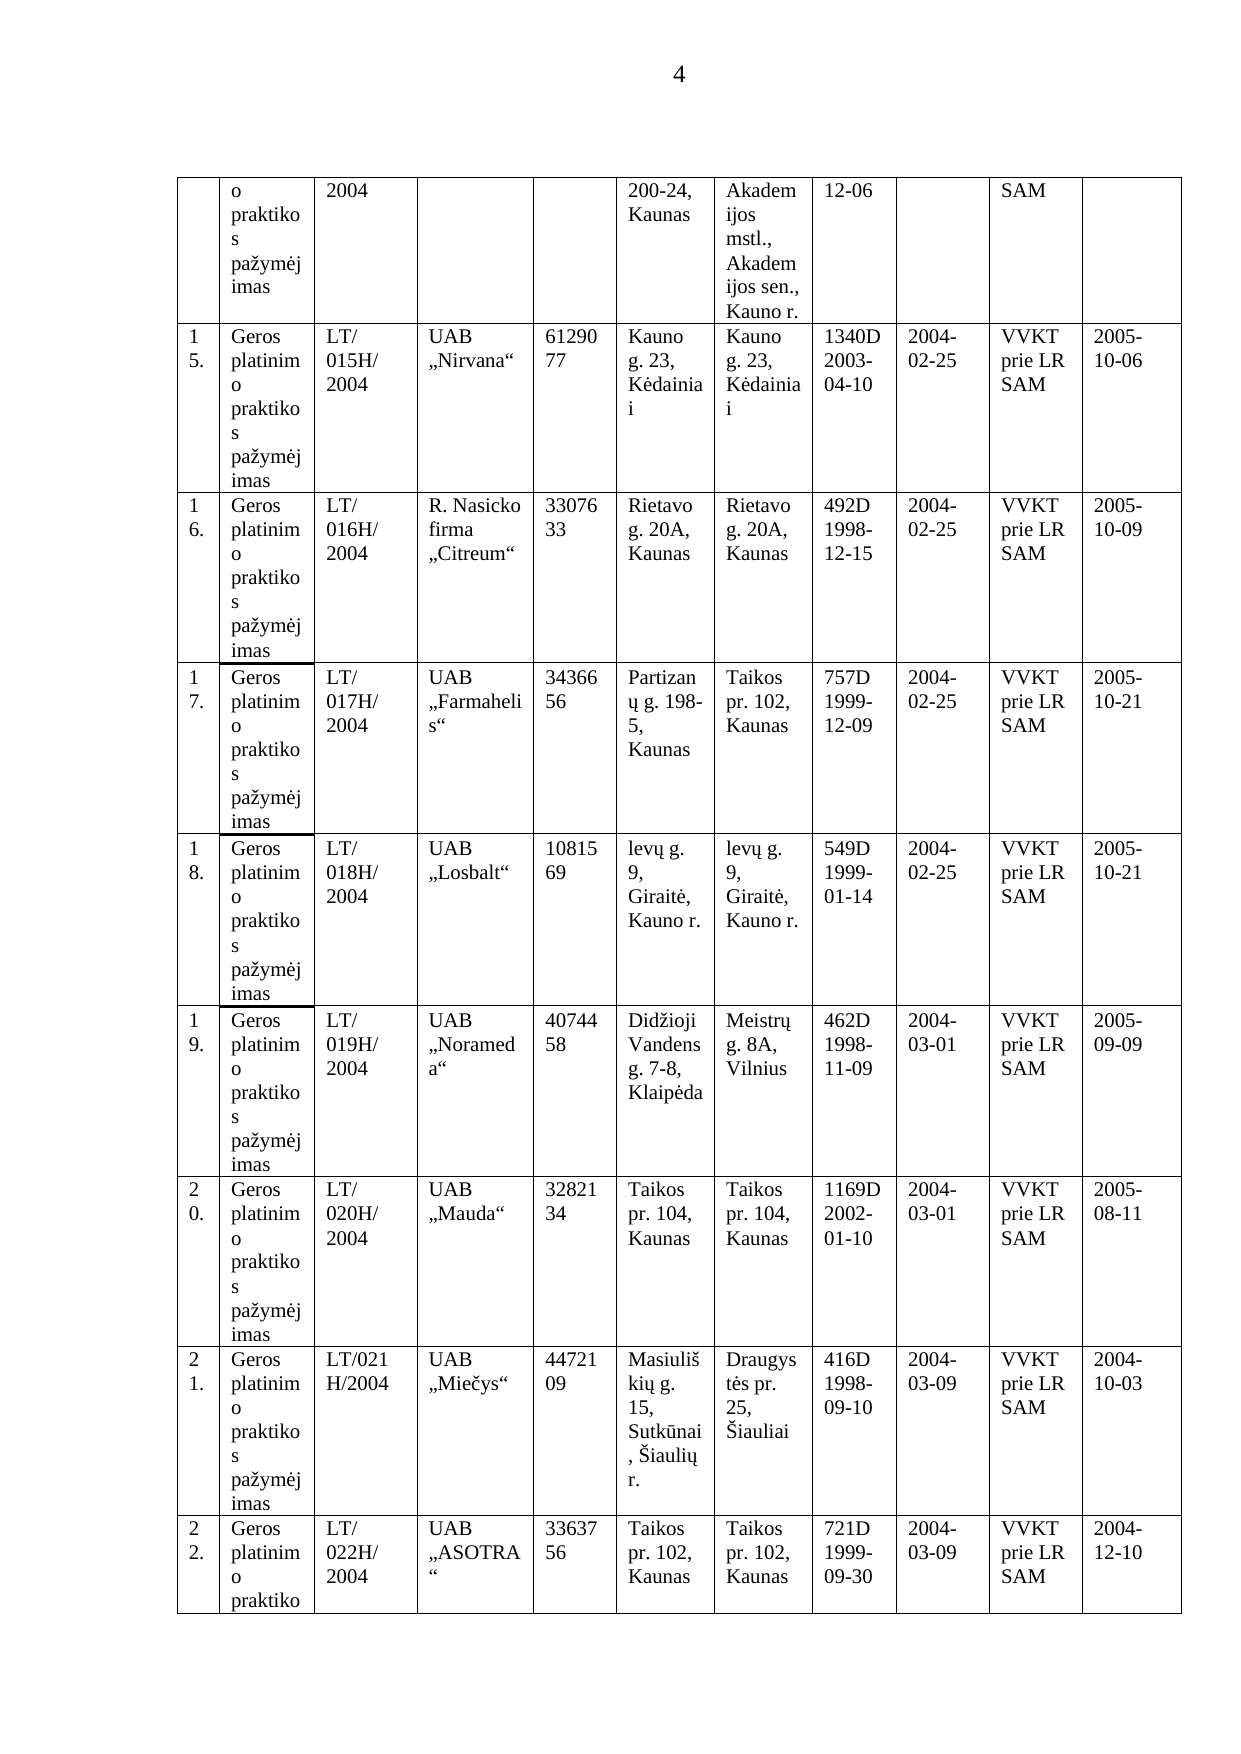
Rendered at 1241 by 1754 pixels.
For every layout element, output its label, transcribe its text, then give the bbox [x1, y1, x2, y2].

table_cell [897, 178, 989, 323]
table_cell 15. [178, 324, 219, 492]
table_cell R. Nasicko firma „Citreum“ [418, 493, 533, 662]
table_cell LT/016H/2004 [315, 493, 417, 662]
table_cell 2004-10-03 [1083, 1347, 1181, 1515]
table_cell UAB „Mauda“ [418, 1177, 533, 1346]
table_cell LT/021 H/2004 [315, 1347, 417, 1515]
table_cell 2004-03-01 [897, 1177, 989, 1346]
table_cell Kauno g. 23, Kėdainiai [715, 324, 812, 492]
table_cell 2005-10-09 [1083, 493, 1181, 662]
table_cell 200-24, Kaunas [617, 178, 714, 323]
table_cell LT/019H/2004 [315, 1006, 417, 1176]
table_cell 4472109 [534, 1347, 616, 1515]
table_cell UAB „Farmahelis“ [418, 663, 533, 833]
table_cell Didžioji Vandens g. 7-8, Klaipėda [617, 1006, 714, 1176]
table_cell UAB „Nirvana“ [418, 324, 533, 492]
table_cell [418, 178, 533, 323]
table_cell 17. [178, 663, 219, 833]
table_cell 1081569 [534, 834, 616, 1005]
table_cell VVKT prie LR SAM [990, 1177, 1082, 1346]
table_cell 20. [178, 1177, 219, 1346]
table_cell LT/022H/2004 [315, 1516, 417, 1612]
table_cell Taikos pr. 104, Kaunas [617, 1177, 714, 1346]
table_cell 6129077 [534, 324, 616, 492]
table_cell VVKT prie LR SAM [990, 1516, 1082, 1612]
table_cell levų g. 9, Giraitė, Kauno r. [715, 834, 812, 1005]
table_cell Rietavo g. 20A, Kaunas [617, 493, 714, 662]
table_cell 22. [178, 1516, 219, 1612]
table_cell Rietavo g. 20A, Kaunas [715, 493, 812, 662]
table_cell Masiuliškių g. 15, Sutkūnai, Šiaulių r. [617, 1347, 714, 1515]
table_cell 18. [178, 834, 219, 1005]
table_cell LT/018H/2004 [315, 834, 417, 1005]
table_cell 721D 1999-09-30 [813, 1516, 896, 1612]
table_cell 462D 1998-11-09 [813, 1006, 896, 1176]
table_cell 2004-12-10 [1083, 1516, 1181, 1612]
table_cell LT/020H/2004 [315, 1177, 417, 1346]
table_cell SAM [990, 178, 1082, 323]
table_cell Taikos pr. 102, Kaunas [715, 1516, 812, 1612]
table_cell Geros platinimo praktiko [220, 1516, 314, 1612]
table_cell 2004-02-25 [897, 493, 989, 662]
table_cell Geros platinimo praktikos pažymėjimas [220, 1008, 314, 1176]
table_cell 2004-02-25 [897, 663, 989, 833]
table_cell 16. [178, 493, 219, 662]
table_cell 2004 [315, 178, 417, 323]
table_cell 2004-02-25 [897, 324, 989, 492]
table_cell 2005-10-21 [1083, 663, 1181, 833]
table_cell 3436656 [534, 663, 616, 833]
table_cell VVKT prie LR SAM [990, 1347, 1082, 1515]
table_cell VVKT prie LR SAM [990, 663, 1082, 833]
table_cell levų g. 9, Giraitė, Kauno r. [617, 834, 714, 1005]
table_cell Geros platinimo praktikos pažymėjimas [220, 1177, 314, 1346]
table_cell [1083, 178, 1181, 323]
table_cell VVKT prie LR SAM [990, 1006, 1082, 1176]
table_cell 2005-09-09 [1083, 1006, 1181, 1176]
table_cell Draugystės pr. 25, Šiauliai [715, 1347, 812, 1515]
table_cell 3307633 [534, 493, 616, 662]
table_cell UAB „Miečys“ [418, 1347, 533, 1515]
table_cell 492D 1998-12-15 [813, 493, 896, 662]
table_cell Partizanų g. 198-5, Kaunas [617, 663, 714, 833]
table_cell 2004-03-01 [897, 1006, 989, 1176]
table_cell Geros platinimo praktikos pažymėjimas [220, 836, 314, 1005]
table_cell LT/017H/2004 [315, 663, 417, 833]
table_cell 3363756 [534, 1516, 616, 1612]
table_cell 757D 1999-12-09 [813, 663, 896, 833]
table_cell 1169D 2002-01-10 [813, 1177, 896, 1346]
table_cell 19. [178, 1006, 219, 1176]
table_cell Geros platinimo praktikos pažymėjimas [220, 665, 314, 833]
table_cell 2005-10-21 [1083, 834, 1181, 1005]
table_cell Geros platinimo praktikos pažymėjimas [220, 493, 314, 662]
table_cell UAB „Norameda“ [418, 1006, 533, 1176]
table_cell LT/015H/2004 [315, 324, 417, 492]
table_cell o praktikos pažymėjimas [220, 178, 314, 323]
table_cell Geros platinimo praktikos pažymėjimas [220, 324, 314, 492]
table_cell 549D 1999-01-14 [813, 834, 896, 1005]
table_cell [178, 178, 219, 323]
table_cell Meistrų g. 8A, Vilnius [715, 1006, 812, 1176]
table_cell 21. [178, 1347, 219, 1515]
table_cell VVKT prie LR SAM [990, 324, 1082, 492]
table_cell Taikos pr. 102, Kaunas [617, 1516, 714, 1612]
table_cell 2005-10-06 [1083, 324, 1181, 492]
table_cell 2004-02-25 [897, 834, 989, 1005]
table_cell 3282134 [534, 1177, 616, 1346]
table_cell 416D 1998-09-10 [813, 1347, 896, 1515]
table_cell Taikos pr. 102, Kaunas [715, 663, 812, 833]
table_cell 2005-08-11 [1083, 1177, 1181, 1346]
table_cell 1340D 2003-04-10 [813, 324, 896, 492]
table_cell VVKT prie LR SAM [990, 493, 1082, 662]
table_cell 4074458 [534, 1006, 616, 1176]
table_cell VVKT prie LR SAM [990, 834, 1082, 1005]
table_cell UAB „ASOTRA“ [418, 1516, 533, 1612]
table_cell 12-06 [813, 178, 896, 323]
table_cell UAB „Losbalt“ [418, 834, 533, 1005]
table_cell Geros platinimo praktikos pažymėjimas [220, 1347, 314, 1515]
table_cell 2004-03-09 [897, 1347, 989, 1515]
table_cell Kauno g. 23, Kėdainiai [617, 324, 714, 492]
table_cell 2004-03-09 [897, 1516, 989, 1612]
table_cell [534, 178, 616, 323]
table_cell Akademijos mstl., Akademijos sen., Kauno r. [715, 178, 812, 323]
table_cell Taikos pr. 104, Kaunas [715, 1177, 812, 1346]
